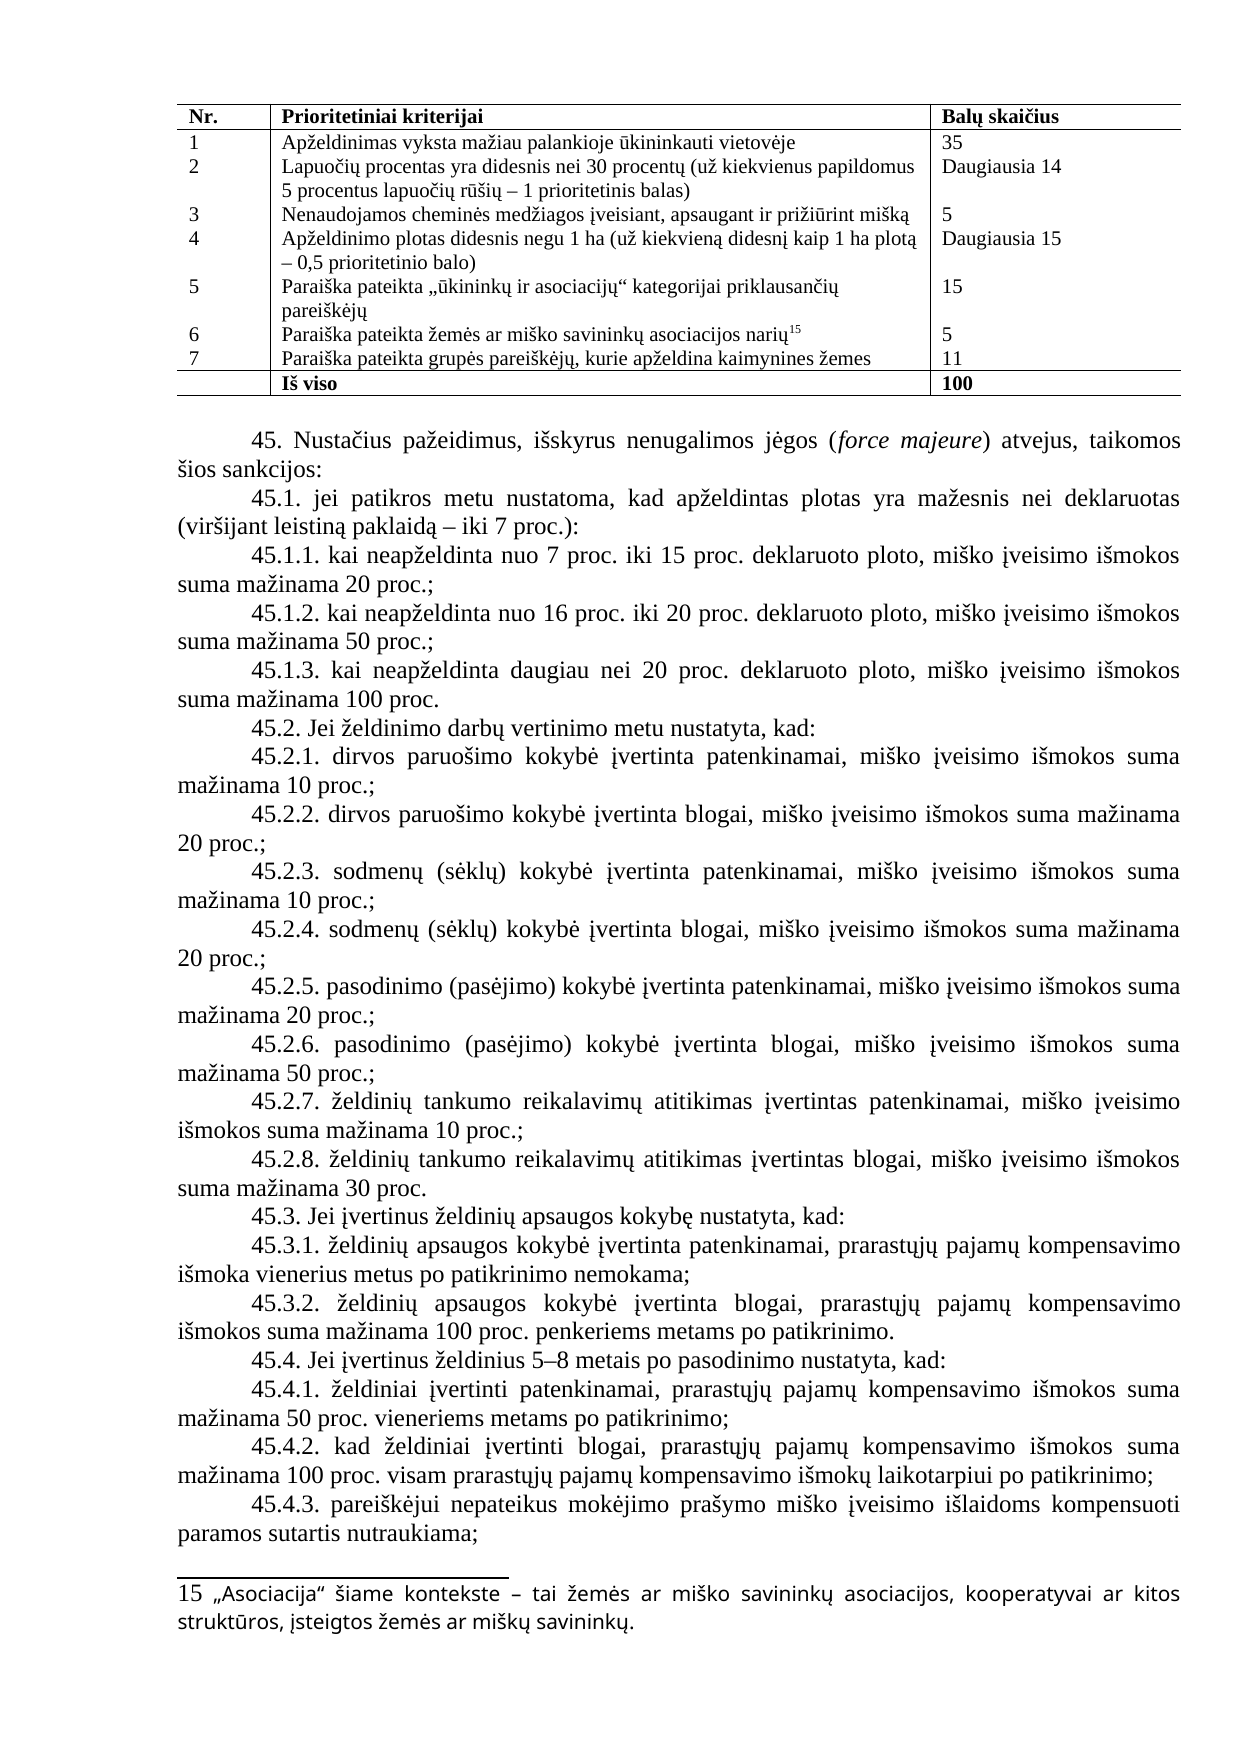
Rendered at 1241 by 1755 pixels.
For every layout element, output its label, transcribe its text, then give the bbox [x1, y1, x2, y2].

table_cell 1 [177, 130, 270, 154]
table_cell Paraiška pateikta žemės ar miško savininkų asociacijos narių [271, 322, 930, 346]
text 45.2.2. dirvos paruošimo kokybė įvertinta blogai, miško įveisimo išmokos suma mažinama 20 proc.; [177, 799, 1181, 856]
table_cell Paraiška pateikta grupės pareiškėjų, kurie apželdina kaimynines žemes [271, 346, 930, 370]
text 45.3.1. želdinių apsaugos kokybė įvertinta patenkinamai, prarastųjų pajamų kompensavimo išmoka vienerius metus po patikrinimo nemokama; [177, 1230, 1181, 1288]
text 45.2.3. sodmenų (sėklų) kokybė įvertinta patenkinamai, miško įveisimo išmokos suma mažinama 10 proc.; [177, 856, 1181, 914]
table_cell 7 [177, 346, 270, 370]
table_cell Daugiausia 15 [931, 226, 1181, 274]
text 45.4.1. želdiniai įvertinti patenkinamai, prarastųjų pajamų kompensavimo išmokos suma mažinama 50 proc. vieneriems metams po patikrinimo; [177, 1374, 1181, 1431]
table_cell 11 [931, 346, 1181, 370]
table_cell 5 [931, 202, 1181, 226]
text 45.2.7. želdinių tankumo reikalavimų atitikimas įvertintas patenkinamai, miško įveisimo išmokos suma mažinama 10 proc.; [177, 1086, 1181, 1144]
table_cell 5 [177, 274, 270, 322]
table_header Nr. [177, 105, 270, 128]
table_cell Iš viso [271, 371, 930, 395]
table_cell 3 [177, 202, 270, 226]
table_cell [177, 371, 270, 395]
table_cell 4 [177, 226, 270, 274]
text 45.2.1. dirvos paruošimo kokybė įvertinta patenkinamai, miško įveisimo išmokos suma mažinama 10 proc.; [177, 741, 1181, 799]
text 45.1.3. kai neapželdinta daugiau nei 20 proc. deklaruoto ploto, miško įveisimo išmokos suma mažinama 100 proc. [177, 655, 1181, 713]
table_cell Apželdinimo plotas didesnis negu 1 ha (už kiekvieną didesnį kaip 1 ha plotą – 0,5 prioritetinio balo) [271, 226, 930, 274]
text 45.2.8. želdinių tankumo reikalavimų atitikimas įvertintas blogai, miško įveisimo išmokos suma mažinama 30 proc. [177, 1144, 1181, 1201]
text 45.3.2. želdinių apsaugos kokybė įvertinta blogai, prarastųjų pajamų kompensavimo išmokos suma mažinama 100 proc. penkeriems metams po patikrinimo. [177, 1288, 1181, 1345]
text 45.2.5. pasodinimo (pasėjimo) kokybė įvertinta patenkinamai, miško įveisimo išmokos suma mažinama 20 proc.; [177, 971, 1181, 1029]
table_cell 35 [931, 130, 1181, 154]
table_cell Nenaudojamos cheminės medžiagos įveisiant, apsaugant ir prižiūrint mišką [271, 202, 930, 226]
text 45.1.1. kai neapželdinta nuo 7 proc. iki 15 proc. deklaruoto ploto, miško įveisimo išmokos suma mažinama 20 proc.; [177, 540, 1181, 598]
text 45. Nustačius pažeidimus, išskyrus nenugalimos jėgos (force majeure) atvejus, taikomos šios sankcijos: [177, 425, 1181, 483]
text 45.2.6. pasodinimo (pasėjimo) kokybė įvertinta blogai, miško įveisimo išmokos suma mažinama 50 proc.; [177, 1029, 1181, 1086]
text 45.1. jei patikros metu nustatoma, kad apželdintas plotas yra mažesnis nei deklaruotas (viršijant leistiną paklaidą – iki 7 proc.): [177, 483, 1181, 540]
table_cell Paraiška pateikta „ūkininkų ir asociacijų“ kategorijai priklausančių pareiškėjų [271, 274, 930, 322]
table_header Balų skaičius [931, 105, 1181, 128]
text 45.3. Jei įvertinus želdinių apsaugos kokybę nustatyta, kad: [177, 1201, 1181, 1230]
table_cell Lapuočių procentas yra didesnis nei 30 procentų (už kiekvienus papildomus 5 procentus lapuočių rūšių – 1 prioritetinis balas) [271, 154, 930, 202]
table_cell 2 [177, 154, 270, 202]
text 45.4.3. pareiškėjui nepateikus mokėjimo prašymo miško įveisimo išlaidoms kompensuoti paramos sutartis nutraukiama; [177, 1489, 1181, 1546]
text 45.2. Jei želdinimo darbų vertinimo metu nustatyta, kad: [177, 713, 1181, 741]
text 45.2.4. sodmenų (sėklų) kokybė įvertinta blogai, miško įveisimo išmokos suma mažinama 20 proc.; [177, 914, 1181, 971]
table_cell Apželdinimas vyksta mažiau palankioje ūkininkauti vietovėje [271, 130, 930, 154]
table_cell 6 [177, 322, 270, 346]
text 45.4.2. kad želdiniai įvertinti blogai, prarastųjų pajamų kompensavimo išmokos suma mažinama 100 proc. visam prarastųjų pajamų kompensavimo išmokų laikotarpiui po patikrinimo; [177, 1431, 1181, 1489]
table_cell 100 [931, 371, 1181, 395]
table_cell 5 [931, 322, 1181, 346]
text 45.4. Jei įvertinus želdinius 5–8 metais po pasodinimo nustatyta, kad: [177, 1345, 1181, 1374]
text 45.1.2. kai neapželdinta nuo 16 proc. iki 20 proc. deklaruoto ploto, miško įveisimo išmokos suma mažinama 50 proc.; [177, 598, 1181, 655]
table_cell Daugiausia 14 [931, 154, 1181, 202]
table_cell 15 [931, 274, 1181, 322]
table_header Prioritetiniai kriterijai [271, 105, 930, 128]
